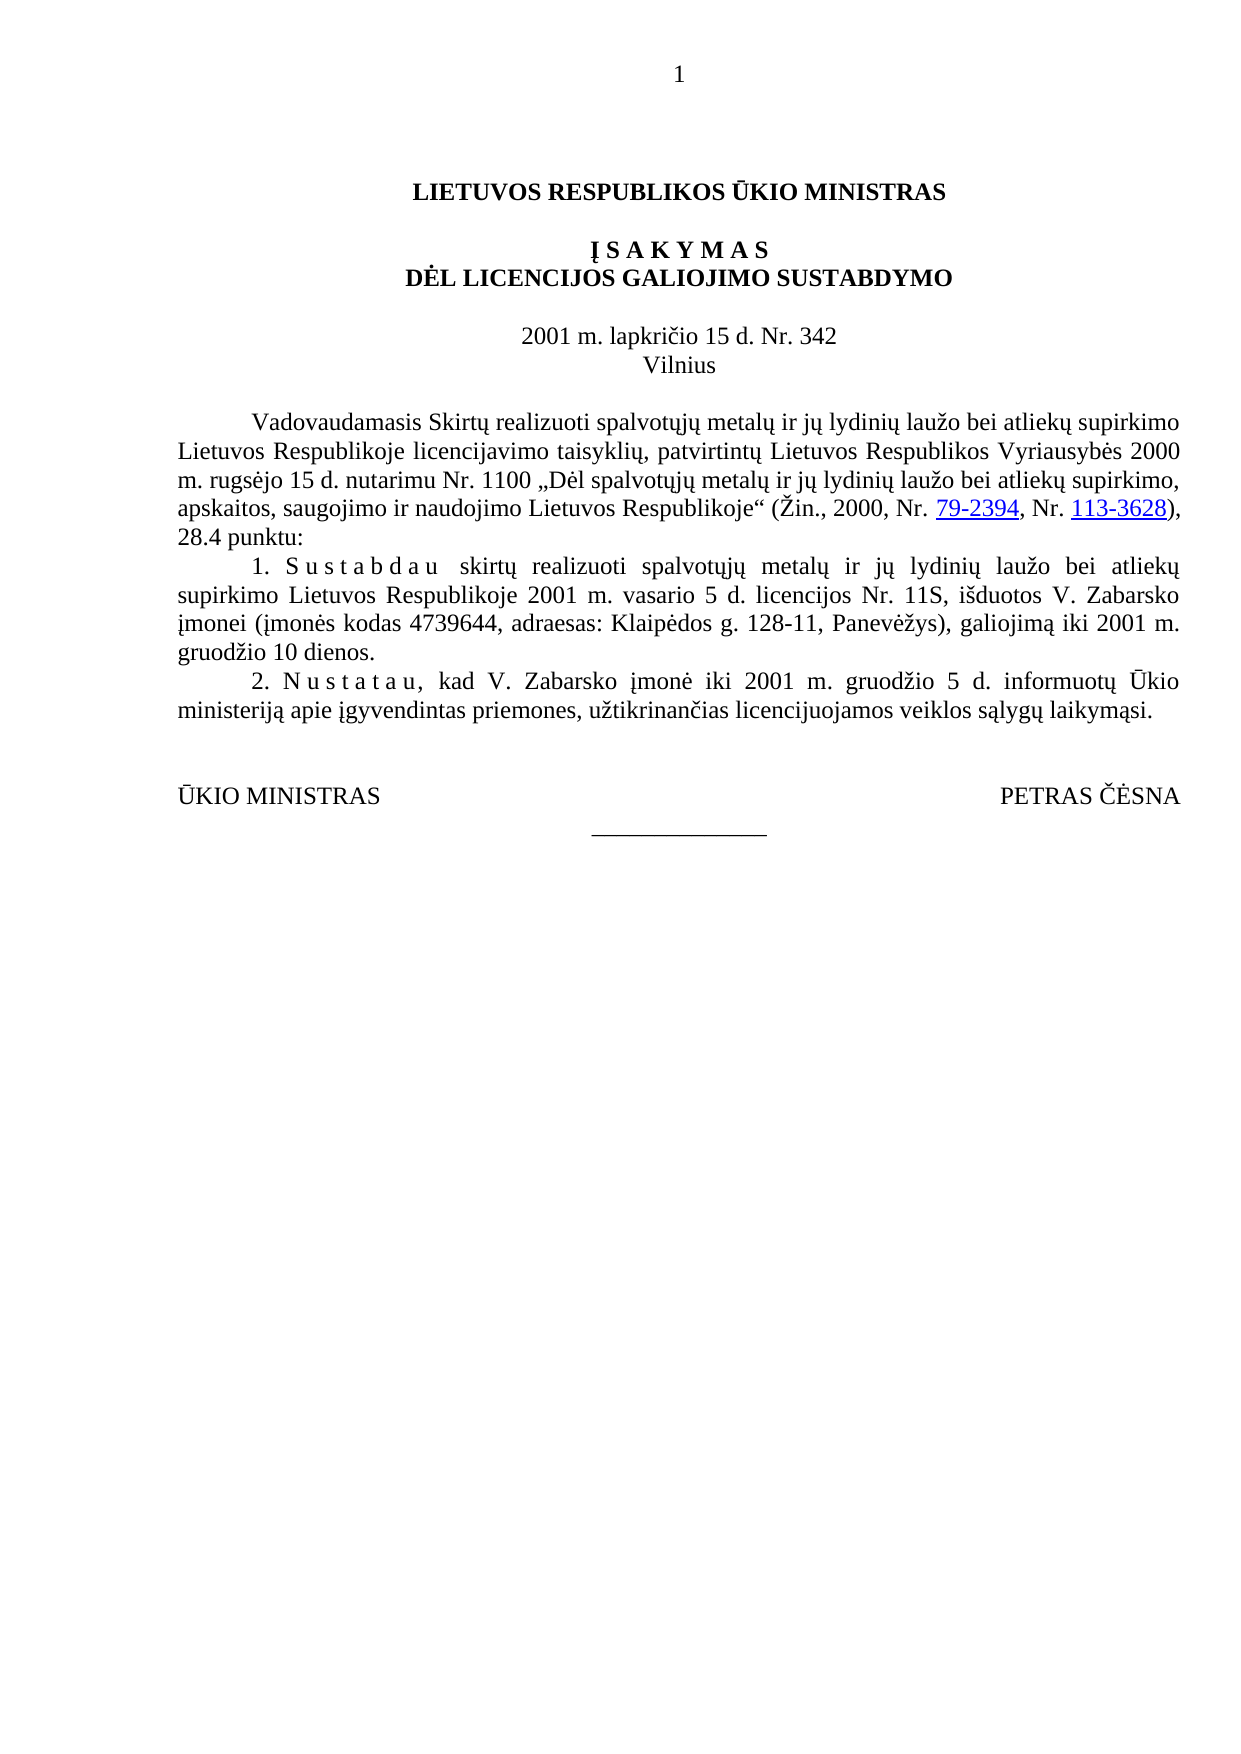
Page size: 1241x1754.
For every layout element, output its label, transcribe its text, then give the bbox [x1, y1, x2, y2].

text 1. Sustabdau skirtų realizuoti spalvotųjų metalų ir jų lydinių laužo bei atliekų supirkimo Lietuvos Respublikoje 2001 m. vasario 5 d. licencijos Nr. 11S, išduotos V. Zabarsko įmonei (įmonės kodas 4739644, adraesas: Klaipėdos g. 128-11, Panevėžys), galiojimą iki 2001 m. gruodžio 10 dienos. [177, 551, 1181, 666]
text DĖL LICENCIJOS GALIOJIMO SUSTABDYMO [177, 263, 1181, 292]
text Į S A K Y M A S [177, 235, 1181, 263]
text 2001 m. lapkričio 15 d. Nr. 342 [177, 321, 1181, 350]
text Vadovaudamasis Skirtų realizuoti spalvotųjų metalų ir jų lydinių laužo bei atliekų supirkimo Lietuvos Respublikoje licencijavimo taisyklių, patvirtintų Lietuvos Respublikos Vyriausybės 2000 m. rugsėjo 15 d. nutarimu Nr. 1100 „Dėl spalvotųjų metalų ir jų lydinių laužo bei atliekų supirkimo, apskaitos, saugojimo ir naudojimo Lietuvos Respublikoje“ (Žin., 2000, Nr. 79-2394, Nr. 113-3628), 28.4 punktu: [177, 407, 1181, 551]
text Vilnius [177, 350, 1181, 378]
text ŪKIO MINISTRAS PETRAS ČĖSNA [177, 781, 1181, 810]
text LIETUVOS RESPUBLIKOS ŪKIO MINISTRAS [177, 177, 1181, 206]
text 2. Nustatau, kad V. Zabarsko įmonė iki 2001 m. gruodžio 5 d. informuotų Ūkio ministeriją apie įgyvendintas priemones, užtikrinančias licencijuojamos veiklos sąlygų laikymąsi. [177, 666, 1181, 723]
text ______________ [177, 810, 1181, 838]
